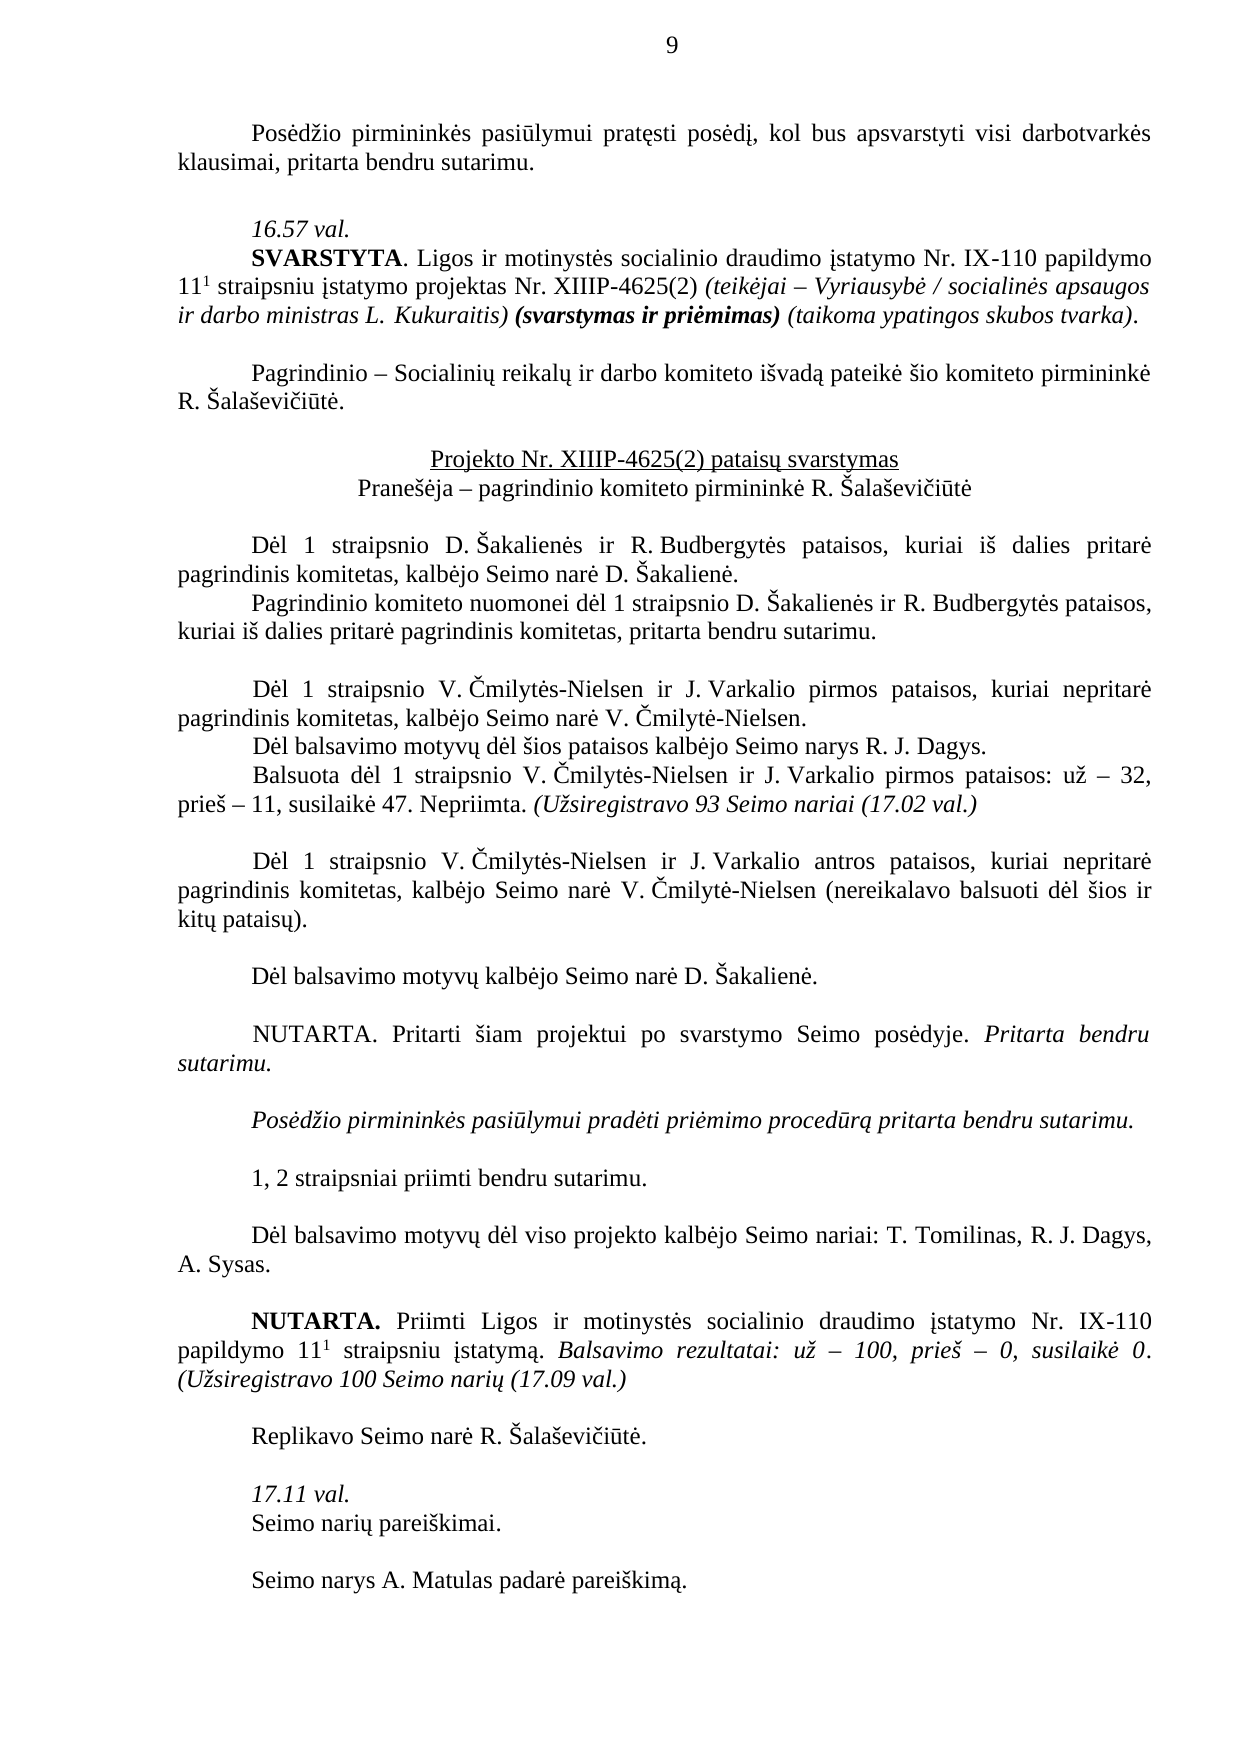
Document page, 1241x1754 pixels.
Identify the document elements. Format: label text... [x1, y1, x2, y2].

text Pranešėja – pagrindinio komiteto pirmininkė R. Šalaševičiūtė [177, 473, 1152, 501]
text Posėdžio pirmininkės pasiūlymui pradėti priėmimo procedūrą pritarta bendru sutarimu. [177, 1105, 1152, 1134]
text Dėl balsavimo motyvų dėl šios pataisos kalbėjo Seimo narys R. J. Dagys. [177, 731, 1152, 760]
text Balsuota dėl 1 straipsnio V. Čmilytės-Nielsen ir J. Varkalio pirmos pataisos: už – 32, prieš – 11, susilaikė 47. Nepriimta. (Užsiregistravo 93 Seimo nariai (17.02 val.) [177, 760, 1152, 818]
text Dėl balsavimo motyvų kalbėjo Seimo narė D. Šakalienė. [177, 961, 1152, 990]
text SVARSTYTA. Ligos ir motinystės socialinio draudimo įstatymo Nr. IX-110 papildymo 111 straipsniu įstatymo projektas Nr. XIIIP-4625(2) (teikėjai – Vyriausybė / socialinės apsaugos ir darbo ministras L. Kukuraitis) (svarstymas ir priėmimas) (taikoma ypatingos skubos tvarka). [177, 243, 1152, 329]
text Posėdžio pirmininkės pasiūlymui pratęsti posėdį, kol bus apsvarstyti visi darbotvarkės klausimai, pritarta bendru sutarimu. [177, 118, 1152, 176]
text Dėl 1 straipsnio V. Čmilytės-Nielsen ir J. Varkalio antros pataisos, kuriai nepritarė pagrindinis komitetas, kalbėjo Seimo narė V. Čmilytė-Nielsen (nereikalavo balsuoti dėl šios ir kitų pataisų). [177, 846, 1152, 933]
text Replikavo Seimo narė R. Šalaševičiūtė. [177, 1421, 1152, 1450]
text NUTARTA. Pritarti šiam projektui po svarstymo Seimo posėdyje. Pritarta bendru sutarimu. [177, 1019, 1152, 1076]
text Dėl 1 straipsnio V. Čmilytės-Nielsen ir J. Varkalio pirmos pataisos, kuriai nepritarė pagrindinis komitetas, kalbėjo Seimo narė V. Čmilytė-Nielsen. [177, 674, 1152, 731]
text Dėl 1 straipsnio D. Šakalienės ir R. Budbergytės pataisos, kuriai iš dalies pritarė pagrindinis komitetas, kalbėjo Seimo narė D. Šakalienė. [177, 530, 1152, 588]
text 1, 2 straipsniai priimti bendru sutarimu. [177, 1163, 1152, 1191]
text Projekto Nr. XIIIP-4625(2) pataisų svarstymas [177, 444, 1152, 473]
text 16.57 val. [177, 214, 1152, 243]
text Seimo narių pareiškimai. [177, 1508, 1152, 1536]
text Dėl balsavimo motyvų dėl viso projekto kalbėjo Seimo nariai: T. Tomilinas, R. J. Dagys, A. Sysas. [177, 1220, 1152, 1278]
text Seimo narys A. Matulas padarė pareiškimą. [177, 1565, 1152, 1594]
text NUTARTA. Priimti Ligos ir motinystės socialinio draudimo įstatymo Nr. IX-110 papildymo 111 straipsniu įstatymą. Balsavimo rezultatai: už – 100, prieš – 0, susilaikė 0. (Užsiregistravo 100 Seimo narių (17.09 val.) [177, 1306, 1152, 1393]
text 17.11 val. [177, 1479, 1152, 1508]
text Pagrindinio – Socialinių reikalų ir darbo komiteto išvadą pateikė šio komiteto pirmininkė R. Šalaševičiūtė. [177, 358, 1152, 415]
text Pagrindinio komiteto nuomonei dėl 1 straipsnio D. Šakalienės ir R. Budbergytės pataisos, kuriai iš dalies pritarė pagrindinis komitetas, pritarta bendru sutarimu. [177, 588, 1152, 645]
